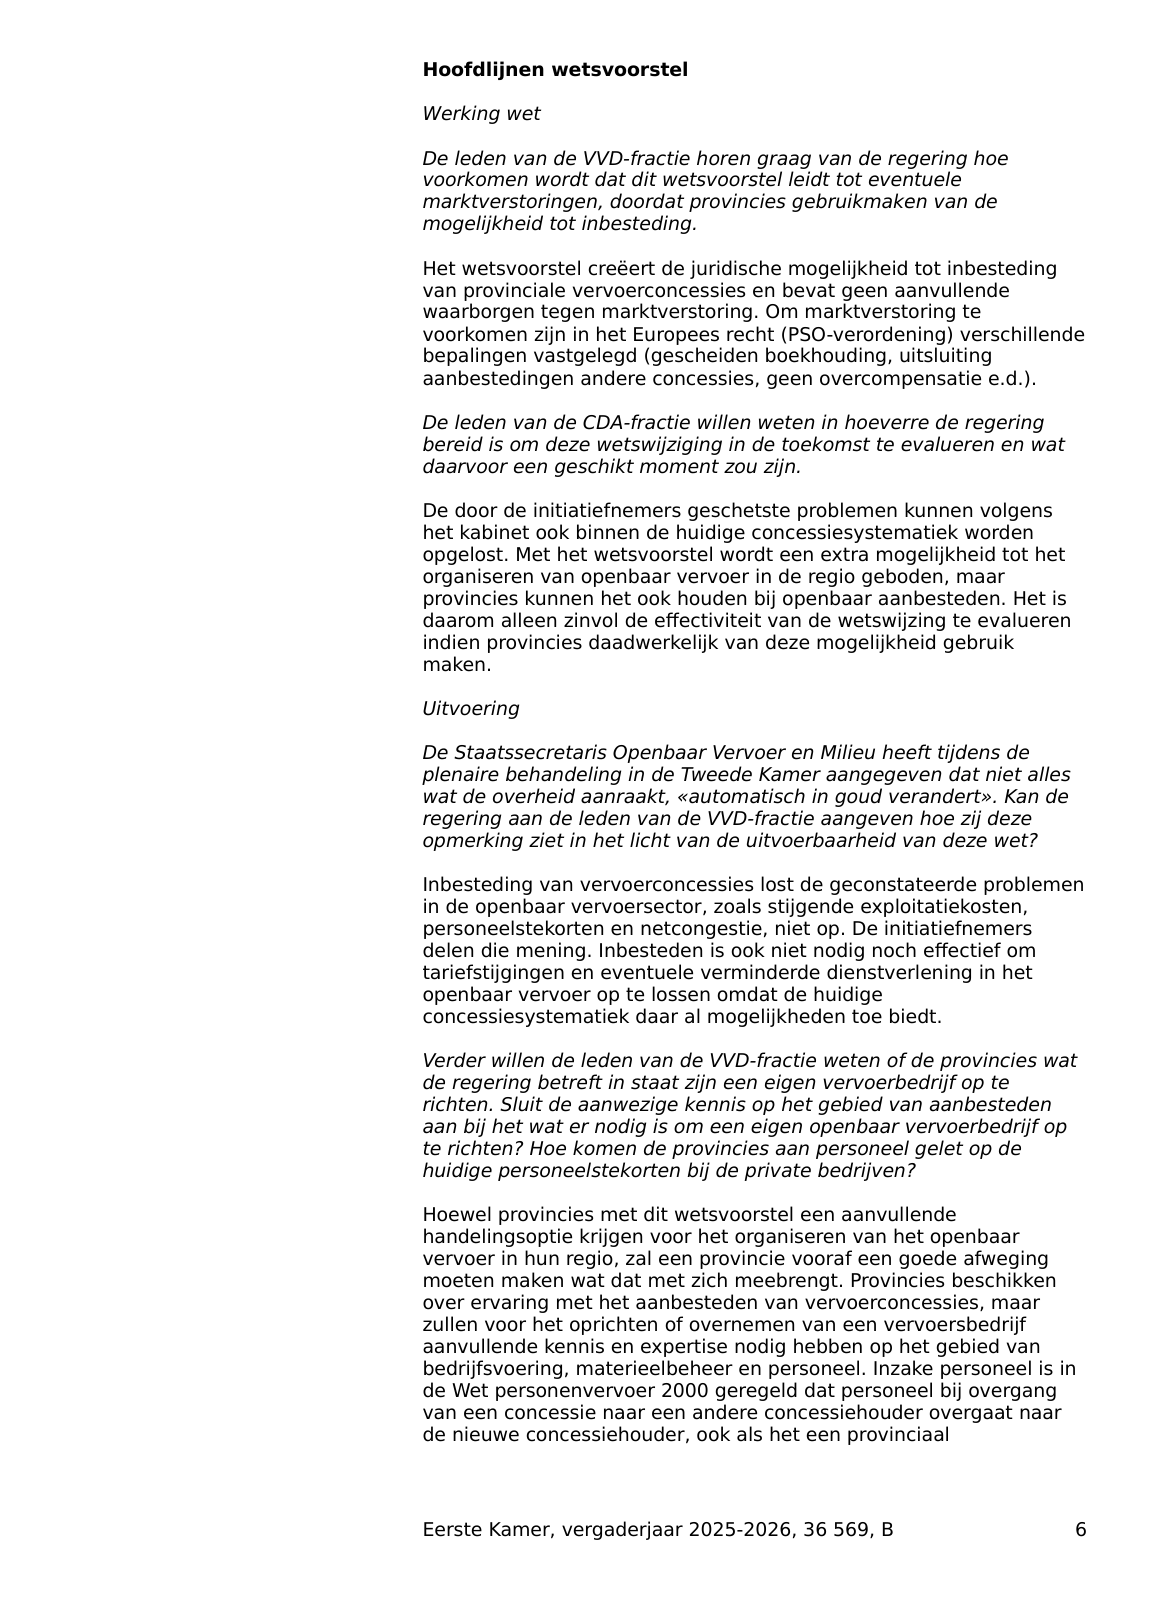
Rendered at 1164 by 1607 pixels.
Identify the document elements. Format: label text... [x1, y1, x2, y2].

text Verder willen de leden van de VVD-fractie weten of de provincies wat de regering betreft in staat zijn een eigen vervoerbedrijf op te richten. Sluit de aanwezige kennis op het gebied van aanbesteden aan bij het wat er nodig is om een eigen openbaar vervoerbedrijf op te richten? Hoe komen de provincies aan personeel gelet op de huidige personeelstekorten bij de private bedrijven? [422, 1050, 1087, 1182]
text De Staatssecretaris Openbaar Vervoer en Milieu heeft tijdens de plenaire behandeling in de Tweede Kamer aangegeven dat niet alles wat de overheid aanraakt, «automatisch in goud verandert». Kan de regering aan de leden van de VVD-fractie aangeven hoe zij deze opmerking ziet in het licht van de uitvoerbaarheid van deze wet? [422, 742, 1087, 852]
text De leden van de VVD-fractie horen graag van de regering hoe voorkomen wordt dat dit wetsvoorstel leidt tot eventuele marktverstoringen, doordat provincies gebruikmaken van de mogelijkheid tot inbesteding. [422, 147, 1087, 235]
text Inbesteding van vervoerconcessies lost de geconstateerde problemen in de openbaar vervoersector, zoals stijgende exploitatiekosten, personeelstekorten en netcongestie, niet op. De initiatiefnemers delen die mening. Inbesteden is ook niet nodig noch effectief om tariefstijgingen en eventuele verminderde dienstverlening in het openbaar vervoer op te lossen omdat de huidige concessiesystematiek daar al mogelijkheden toe biedt. [422, 874, 1087, 1028]
subtitle Werking wet [422, 103, 1087, 125]
subtitle Hoofdlijnen wetsvoorstel [422, 59, 1087, 81]
text De leden van de CDA-fractie willen weten in hoeverre de regering bereid is om deze wetswijziging in de toekomst te evalueren en wat daarvoor een geschikt moment zou zijn. [422, 412, 1087, 477]
text Hoewel provincies met dit wetsvoorstel een aanvullende handelingsoptie krijgen voor het organiseren van het openbaar vervoer in hun regio, zal een provincie vooraf een goede afweging moeten maken wat dat met zich meebrengt. Provincies beschikken over ervaring met het aanbesteden van vervoerconcessies, maar zullen voor het oprichten of overnemen van een vervoersbedrijf aanvullende kennis en expertise nodig hebben op het gebied van bedrijfsvoering, materieelbeheer en personeel. Inzake personeel is in de Wet personenvervoer 2000 geregeld dat personeel bij overgang van een concessie naar een andere concessiehouder overgaat naar de nieuwe concessiehouder, ook als het een provinciaal [422, 1204, 1087, 1446]
subtitle Uitvoering [422, 698, 1087, 720]
text De door de initiatiefnemers geschetste problemen kunnen volgens het kabinet ook binnen de huidige concessiesystematiek worden opgelost. Met het wetsvoorstel wordt een extra mogelijkheid tot het organiseren van openbaar vervoer in de regio geboden, maar provincies kunnen het ook houden bij openbaar aanbesteden. Het is daarom alleen zinvol de effectiviteit van de wetswijzing te evalueren indien provincies daadwerkelijk van deze mogelijkheid gebruik maken. [422, 500, 1087, 676]
text Het wetsvoorstel creëert de juridische mogelijkheid tot inbesteding van provinciale vervoerconcessies en bevat geen aanvullende waarborgen tegen marktverstoring. Om marktverstoring te voorkomen zijn in het Europees recht (PSO-verordening) verschillende bepalingen vastgelegd (gescheiden boekhouding, uitsluiting aanbestedingen andere concessies, geen overcompensatie e.d.). [422, 257, 1087, 389]
